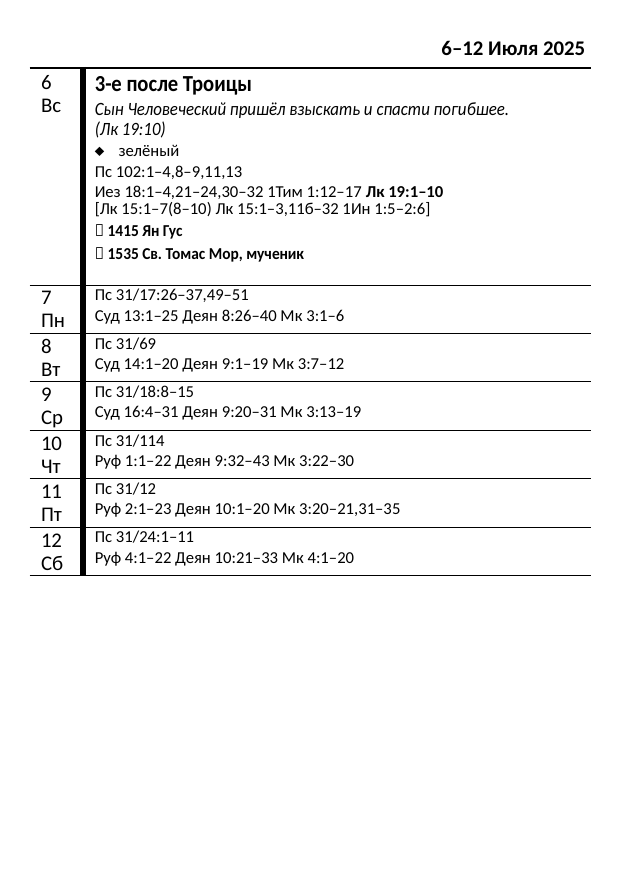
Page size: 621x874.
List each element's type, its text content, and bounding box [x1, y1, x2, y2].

table_cell 11 Пт [30, 479, 80, 527]
table_cell Пс 31/18:8–15 Суд 16:4–31 Деян 9:20–31 Мк 3:13–19 [86, 382, 591, 430]
table_cell 7 Пн [30, 286, 80, 333]
table_cell 10 Чт [30, 431, 80, 478]
table_cell Пс 31/69 Суд 14:1–20 Деян 9:1–19 Мк 3:7–12 [86, 334, 591, 381]
table_cell Пс 31/114 Руф 1:1–22 Деян 9:32–43 Мк 3:22–30 [86, 431, 591, 478]
table_cell 6 Вс [30, 69, 80, 284]
table_cell 9 Ср [30, 382, 80, 430]
table_cell Пс 31/12 Руф 2:1–23 Деян 10:1–20 Мк 3:20–21,31–35 [86, 479, 591, 527]
table_cell 3-е после Троицы Сын Человеческий пришёл взыскать и спасти погибшее. (Лк 19:10) зелёный Пс 102:1–4,8–9,11,13 Иез 18:1–4,21–24,30–32 1Тим 1:12–17 Лк 19:1–10 [Лк 15:1–7(8–10) Лк 15:1–3,11б–32 1Ин 1:5–2:6]  1415 Ян Гус  1535 Св. Томас Мор, мученик [86, 69, 591, 284]
table_cell 12 Сб [30, 528, 80, 575]
table_cell 8 Вт [30, 334, 80, 381]
table_cell Пс 31/17:26–37,49–51 Суд 13:1–25 Деян 8:26–40 Мк 3:1–6 [86, 286, 591, 333]
table_header 6–12 Июля 2025 [30, 30, 591, 67]
table_cell Пс 31/24:1–11 Руф 4:1–22 Деян 10:21–33 Мк 4:1–20 [86, 528, 591, 575]
